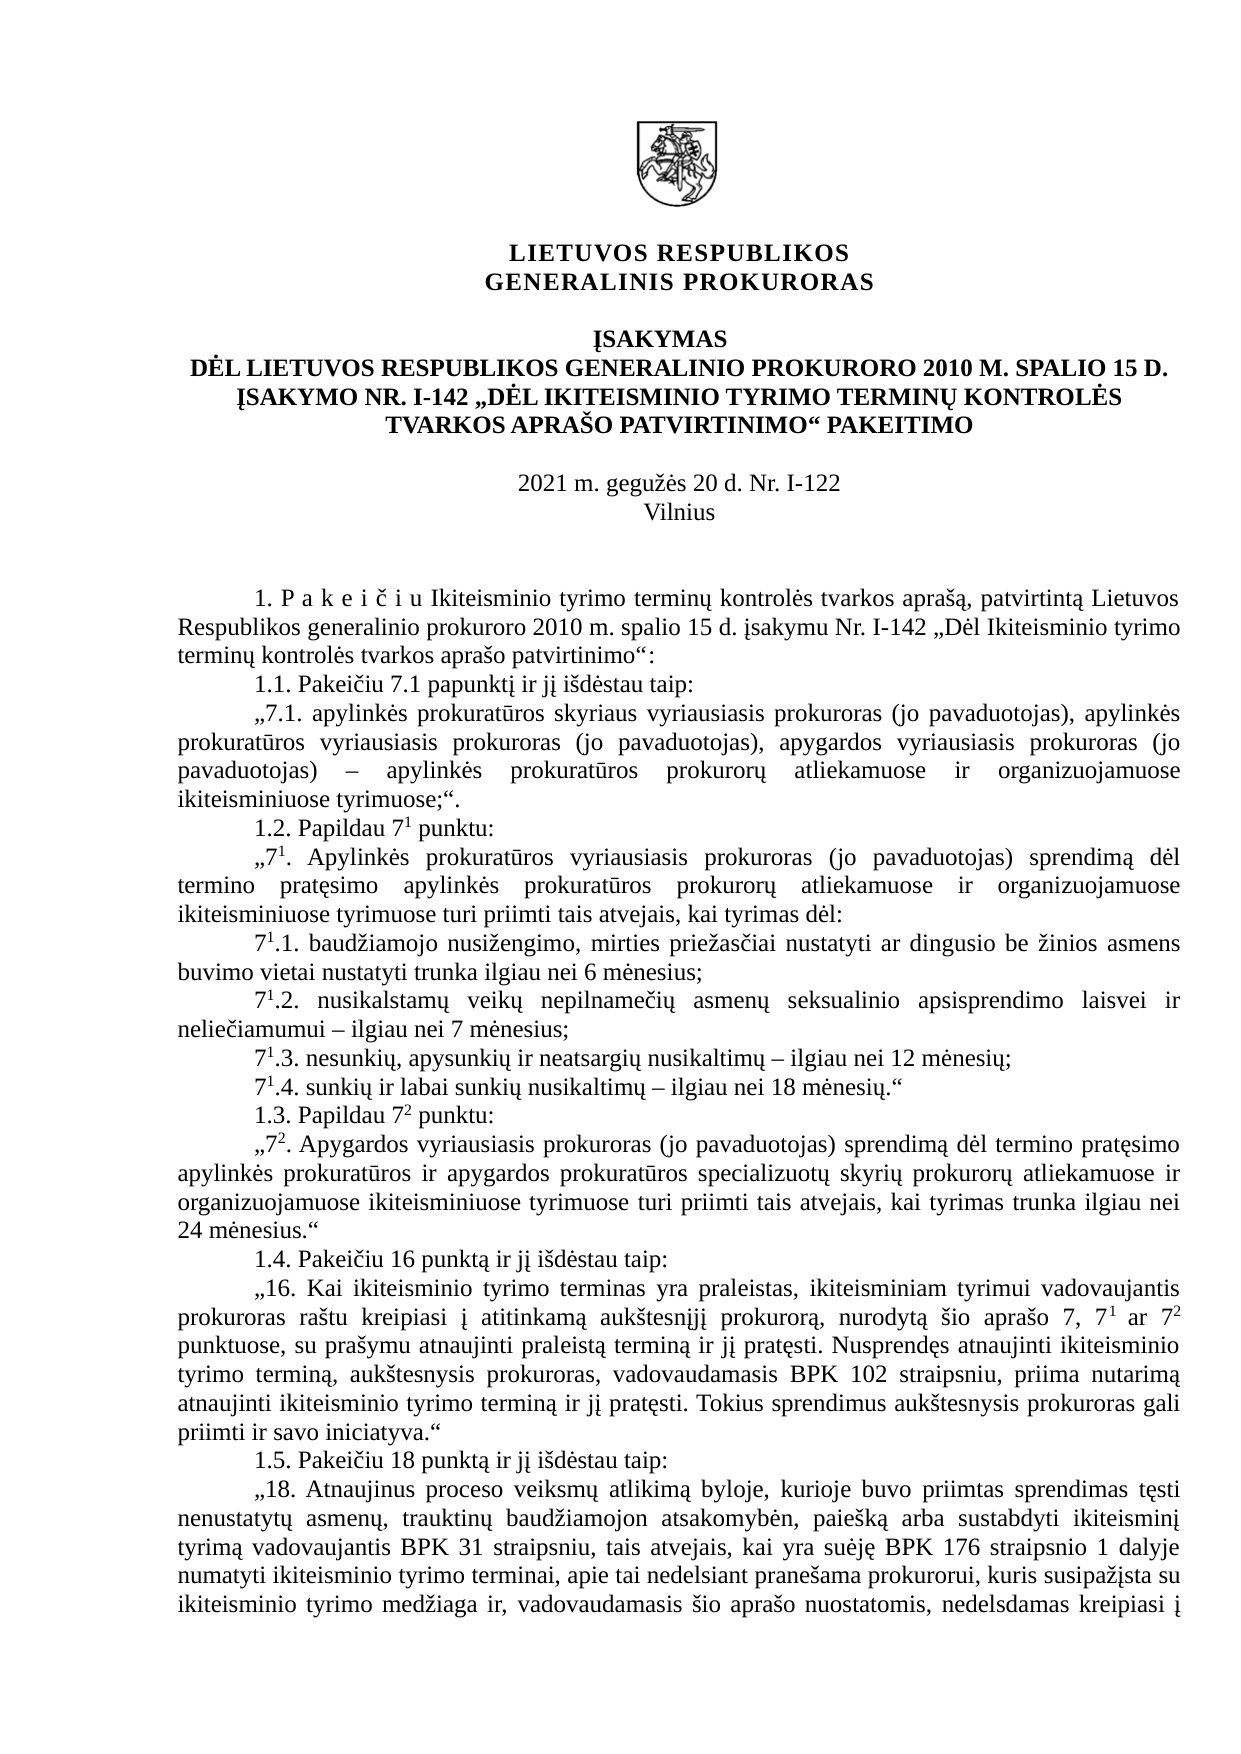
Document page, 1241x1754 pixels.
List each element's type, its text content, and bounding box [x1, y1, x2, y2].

text 1.1. Pakeičiu 7.1 papunktį ir jį išdėstau taip: [177, 669, 1181, 698]
text „72. Apygardos vyriausiasis prokuroras (jo pavaduotojas) sprendimą dėl termino pratęsimo apylinkės prokuratūros ir apygardos prokuratūros specializuotų skyrių prokurorų atliekamuose ir organizuojamuose ikiteisminiuose tyrimuose turi priimti tais atvejais, kai tyrimas trunka ilgiau nei 24 mėnesius.“ [177, 1129, 1181, 1244]
text „16. Kai ikiteisminio tyrimo terminas yra praleistas, ikiteisminiam tyrimui vadovaujantis prokuroras raštu kreipiasi į atitinkamą aukštesnįjį prokurorą, nurodytą šio aprašo 7, 71 ar 72 punktuose, su prašymu atnaujinti praleistą terminą ir jį pratęsti. Nusprendęs atnaujinti ikiteisminio tyrimo terminą, aukštesnysis prokuroras, vadovaudamasis BPK 102 straipsniu, priima nutarimą atnaujinti ikiteisminio tyrimo terminą ir jį pratęsti. Tokius sprendimus aukštesnysis prokuroras gali priimti ir savo iniciatyva.“ [177, 1273, 1181, 1445]
text 1.4. Pakeičiu 16 punktą ir jį išdėstau taip: [177, 1244, 1181, 1273]
text „71. Apylinkės prokuratūros vyriausiasis prokuroras (jo pavaduotojas) sprendimą dėl termino pratęsimo apylinkės prokuratūros prokurorų atliekamuose ir organizuojamuose ikiteisminiuose tyrimuose turi priimti tais atvejais, kai tyrimas dėl: [177, 842, 1181, 928]
text Vilnius [177, 497, 1181, 525]
text „7.1. apylinkės prokuratūros skyriaus vyriausiasis prokuroras (jo pavaduotojas), apylinkės prokuratūros vyriausiasis prokuroras (jo pavaduotojas), apygardos vyriausiasis prokuroras (jo pavaduotojas) – apylinkės prokuratūros prokurorų atliekamuose ir organizuojamuose ikiteisminiuose tyrimuose;“. [177, 698, 1181, 813]
text LIETUVOS RESPUBLIKOS [177, 238, 1181, 267]
text 1.5. Pakeičiu 18 punktą ir jį išdėstau taip: [177, 1445, 1181, 1474]
text 1. P a k e i č i u Ikiteisminio tyrimo terminų kontrolės tvarkos aprašą, patvirtintą Lietuvos Respublikos generalinio prokuroro 2010 m. spalio 15 d. įsakymu Nr. I-142 „Dėl Ikiteisminio tyrimo terminų kontrolės tvarkos aprašo patvirtinimo“: [177, 583, 1181, 669]
text 2021 m. gegužės 20 d. Nr. I-122 [177, 468, 1181, 497]
text 71.3. nesunkių, apysunkių ir neatsargių nusikaltimų – ilgiau nei 12 mėnesių; [177, 1043, 1181, 1072]
text ĮSAKYMAS [177, 324, 1143, 353]
text 1.3. Papildau 72 punktu: [177, 1100, 1181, 1129]
text 71.4. sunkių ir labai sunkių nusikaltimų – ilgiau nei 18 mėnesių.“ [177, 1072, 1181, 1100]
text GENERALINIS PROKURORAS [177, 267, 1181, 295]
text 1.2. Papildau 71 punktu: [177, 813, 1181, 842]
text DĖL LIETUVOS RESPUBLIKOS GENERALINIO PROKURORO 2010 M. SPALIO 15 D. ĮSAKYMO NR. I-142 „DĖL IKITEISMINIO TYRIMO TERMINŲ KONTROLĖS TVARKOS APRAŠO PATVIRTINIMO“ PAKEITIMO [177, 353, 1181, 439]
text 71.1. baudžiamojo nusižengimo, mirties priežasčiai nustatyti ar dingusio be žinios asmens buvimo vietai nustatyti trunka ilgiau nei 6 mėnesius; [177, 928, 1181, 985]
text „18. Atnaujinus proceso veiksmų atlikimą byloje, kurioje buvo priimtas sprendimas tęsti nenustatytų asmenų, trauktinų baudžiamojon atsakomybėn, paiešką arba sustabdyti ikiteisminį tyrimą vadovaujantis BPK 31 straipsniu, tais atvejais, kai yra suėję BPK 176 straipsnio 1 dalyje numatyti ikiteisminio tyrimo terminai, apie tai nedelsiant pranešama prokurorui, kuris susipažįsta su ikiteisminio tyrimo medžiaga ir, vadovaudamasis šio aprašo nuostatomis, nedelsdamas kreipiasi į [177, 1474, 1181, 1618]
text 71.2. nusikalstamų veikų nepilnamečių asmenų seksualinio apsisprendimo laisvei ir neliečiamumui – ilgiau nei 7 mėnesius; [177, 985, 1181, 1043]
